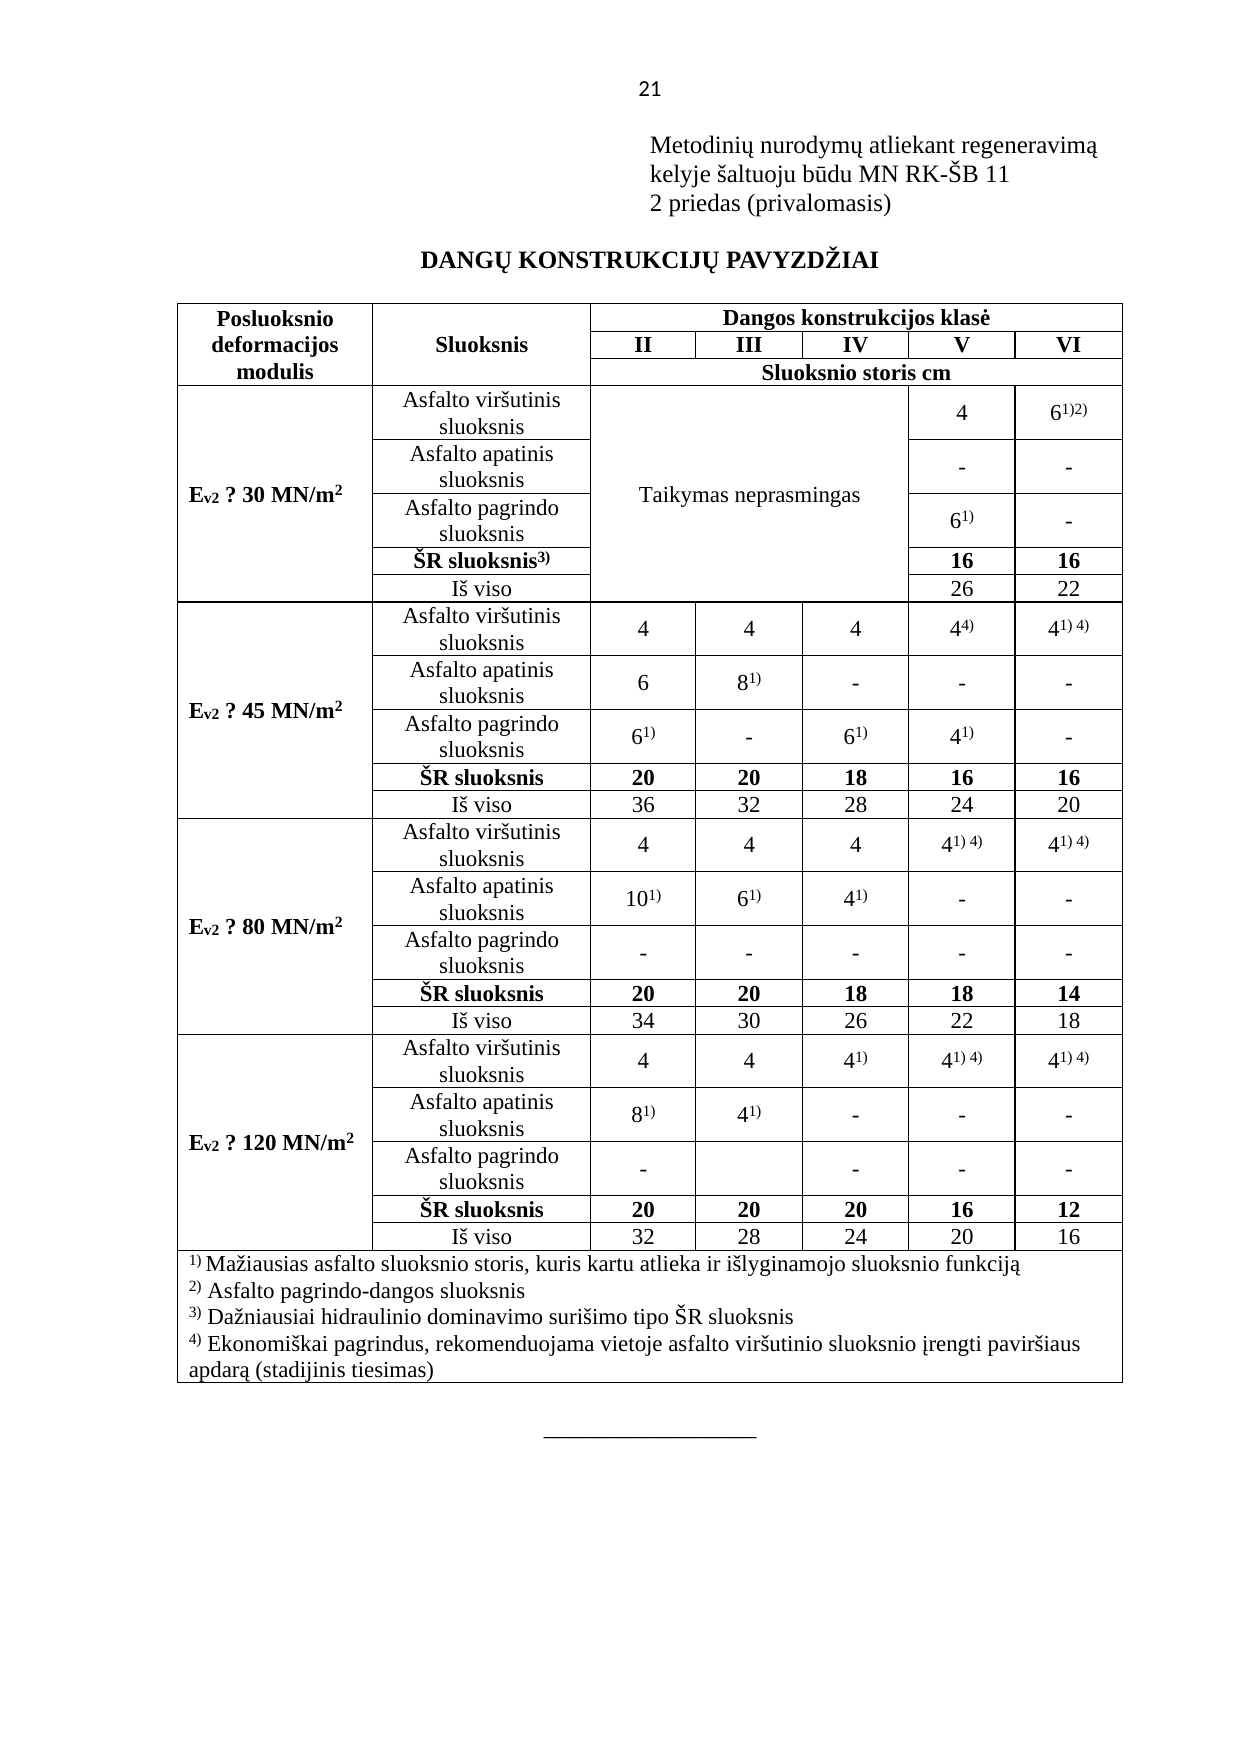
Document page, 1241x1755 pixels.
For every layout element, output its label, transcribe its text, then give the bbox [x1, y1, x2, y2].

table_cell - [1016, 494, 1122, 547]
table_cell - [803, 1142, 908, 1195]
table_cell - [696, 710, 802, 763]
table_cell 20 [591, 1196, 695, 1222]
table_cell Asfalto viršutinis sluoksnis [373, 819, 590, 871]
table_cell 1) Mažiausias asfalto sluoksnio storis, kuris kartu atlieka ir išlyginamojo sluoksnio funkciją 2) Asfalto pagrindo-dangos sluoksnis 3) Dažniausiai hidraulinio dominavimo surišimo tipo ŠR sluoksnis 4) Ekonomiškai pagrindus, rekomenduojama vietoje asfalto viršutinio sluoksnio įrengti paviršiaus apdarą (stadijinis tiesimas) [178, 1251, 1122, 1382]
table_cell 16 [1016, 1223, 1122, 1249]
table_cell 20 [803, 1196, 908, 1222]
table_cell V [909, 332, 1014, 358]
table_cell - [1016, 1142, 1122, 1195]
table_cell - [1016, 710, 1122, 763]
table_cell - [1016, 872, 1122, 925]
table_cell 22 [1016, 575, 1122, 601]
table_cell 30 [696, 1007, 802, 1033]
table_cell 16 [909, 548, 1014, 574]
table_cell 4 [591, 603, 695, 655]
table_cell 12 [1016, 1196, 1122, 1222]
table_cell 34 [591, 1007, 695, 1033]
table_cell Asfalto viršutinis sluoksnis [373, 1035, 590, 1087]
table_cell 6 [591, 656, 695, 709]
table_cell Asfalto pagrindo sluoksnis [373, 926, 590, 979]
table_cell Ev2 >=? 120 MN/m2 [178, 1035, 372, 1249]
table_cell 4 [909, 386, 1014, 439]
table_cell 81) [696, 656, 802, 709]
text Metodinių nurodymų atliekant regeneravimą [649, 131, 1122, 159]
table_cell 20 [696, 980, 802, 1006]
table_cell 22 [909, 1007, 1014, 1033]
table_header Posluoksnio deformacijos modulis [178, 304, 372, 385]
table_cell Asfalto apatinis sluoksnis [373, 872, 590, 925]
table_cell - [803, 926, 908, 979]
table_cell 16 [909, 764, 1014, 790]
table_cell 4 [696, 819, 802, 871]
table_cell Asfalto pagrindo sluoksnis [373, 710, 590, 763]
table_cell 4 [803, 819, 908, 871]
table_cell VI [1016, 332, 1122, 358]
table_cell 14 [1016, 980, 1122, 1006]
table_cell 61) [591, 710, 695, 763]
table_cell 20 [1016, 791, 1122, 817]
table_cell 26 [909, 575, 1014, 601]
table_cell Asfalto apatinis sluoksnis [373, 656, 590, 709]
table_cell - [1016, 1088, 1122, 1141]
table_cell 32 [696, 791, 802, 817]
table_cell 24 [803, 1223, 908, 1249]
table_cell - [909, 656, 1014, 709]
table_cell Ev2 >=? 30 MN/m2 [178, 386, 372, 601]
table_cell 4 [696, 1035, 802, 1087]
table_cell - [1016, 656, 1122, 709]
table_cell Iš viso [373, 1223, 590, 1249]
table_cell Asfalto pagrindo sluoksnis [373, 1142, 590, 1195]
table_cell Sluoksnio storis cm [591, 359, 1122, 385]
table_cell 18 [803, 980, 908, 1006]
table_cell Iš viso [373, 1007, 590, 1033]
text kelyje šaltuoju būdu MN RK-ŠB 11 [649, 159, 1122, 188]
table_cell - [909, 1088, 1014, 1141]
table_cell - [909, 926, 1014, 979]
table_cell Asfalto apatinis sluoksnis [373, 1088, 590, 1141]
table_cell Iš viso [373, 791, 590, 817]
table_cell 4 [803, 603, 908, 655]
table_cell - [909, 1142, 1014, 1195]
table_cell - [591, 926, 695, 979]
text 2 priedas (privalomasis) [649, 188, 1122, 217]
table_cell 41) [803, 872, 908, 925]
table_cell 26 [803, 1007, 908, 1033]
table_cell 41) 4) [1016, 1035, 1122, 1087]
table_cell ŠR sluoksnis [373, 980, 590, 1006]
table_cell 28 [803, 791, 908, 817]
table_cell II [591, 332, 695, 358]
table_cell 41) 4) [1016, 819, 1122, 871]
table_cell Ev2 >=? 45 MN/m2 [178, 603, 372, 817]
table_cell Asfalto viršutinis sluoksnis [373, 603, 590, 655]
table_cell [696, 1142, 802, 1195]
table_cell 16 [1016, 764, 1122, 790]
table_cell IV [803, 332, 908, 358]
table_cell 36 [591, 791, 695, 817]
table_cell 16 [909, 1196, 1014, 1222]
table_cell 24 [909, 791, 1014, 817]
table_cell 20 [591, 764, 695, 790]
table_cell ŠR sluoksnis3) [373, 548, 590, 574]
table_cell Taikymas neprasmingas [591, 386, 908, 601]
table_cell - [591, 1142, 695, 1195]
table_cell - [1016, 926, 1122, 979]
table_cell 18 [1016, 1007, 1122, 1033]
table_cell 81) [591, 1088, 695, 1141]
table_cell 20 [591, 980, 695, 1006]
table_cell Asfalto viršutinis sluoksnis [373, 386, 590, 439]
table_cell 41) 4) [909, 819, 1014, 871]
table_header Sluoksnis [373, 304, 590, 385]
table_cell III [696, 332, 802, 358]
table_cell - [909, 440, 1014, 493]
table_cell 41) [909, 710, 1014, 763]
table_cell 20 [696, 1196, 802, 1222]
table_cell 4 [696, 603, 802, 655]
table_cell ŠR sluoksnis [373, 764, 590, 790]
table_cell 20 [696, 764, 802, 790]
table_cell - [1016, 440, 1122, 493]
table_header Dangos konstrukcijos klasė [591, 304, 1122, 331]
table_cell - [696, 926, 802, 979]
table_cell 16 [1016, 548, 1122, 574]
table_cell - [803, 1088, 908, 1141]
text DANGŲ KONSTRUKCIJŲ PAVYZDŽIAI [177, 246, 1122, 274]
table_cell Iš viso [373, 575, 590, 601]
table_cell 4 [591, 1035, 695, 1087]
table_cell ŠR sluoksnis [373, 1196, 590, 1222]
table_cell 41) 4) [909, 1035, 1014, 1087]
table_cell 32 [591, 1223, 695, 1249]
table_cell 61) [909, 494, 1014, 547]
table_cell 41) [803, 1035, 908, 1087]
table_cell 44) [909, 603, 1014, 655]
table_cell 61) [696, 872, 802, 925]
table_cell 61)2) [1016, 386, 1122, 439]
table_cell 18 [803, 764, 908, 790]
table_cell - [803, 656, 908, 709]
table_cell 20 [909, 1223, 1014, 1249]
table_cell Ev2 >=? 80 MN/m2 [178, 819, 372, 1033]
table_cell 61) [803, 710, 908, 763]
table_cell Asfalto pagrindo sluoksnis [373, 494, 590, 547]
table_cell 4 [591, 819, 695, 871]
table_cell 41) 4) [1016, 603, 1122, 655]
table_cell Asfalto apatinis sluoksnis [373, 440, 590, 493]
table_cell 41) [696, 1088, 802, 1141]
table_cell 18 [909, 980, 1014, 1006]
table_cell 28 [696, 1223, 802, 1249]
text _________________ [177, 1412, 1122, 1441]
table_cell 101) [591, 872, 695, 925]
table_cell - [909, 872, 1014, 925]
